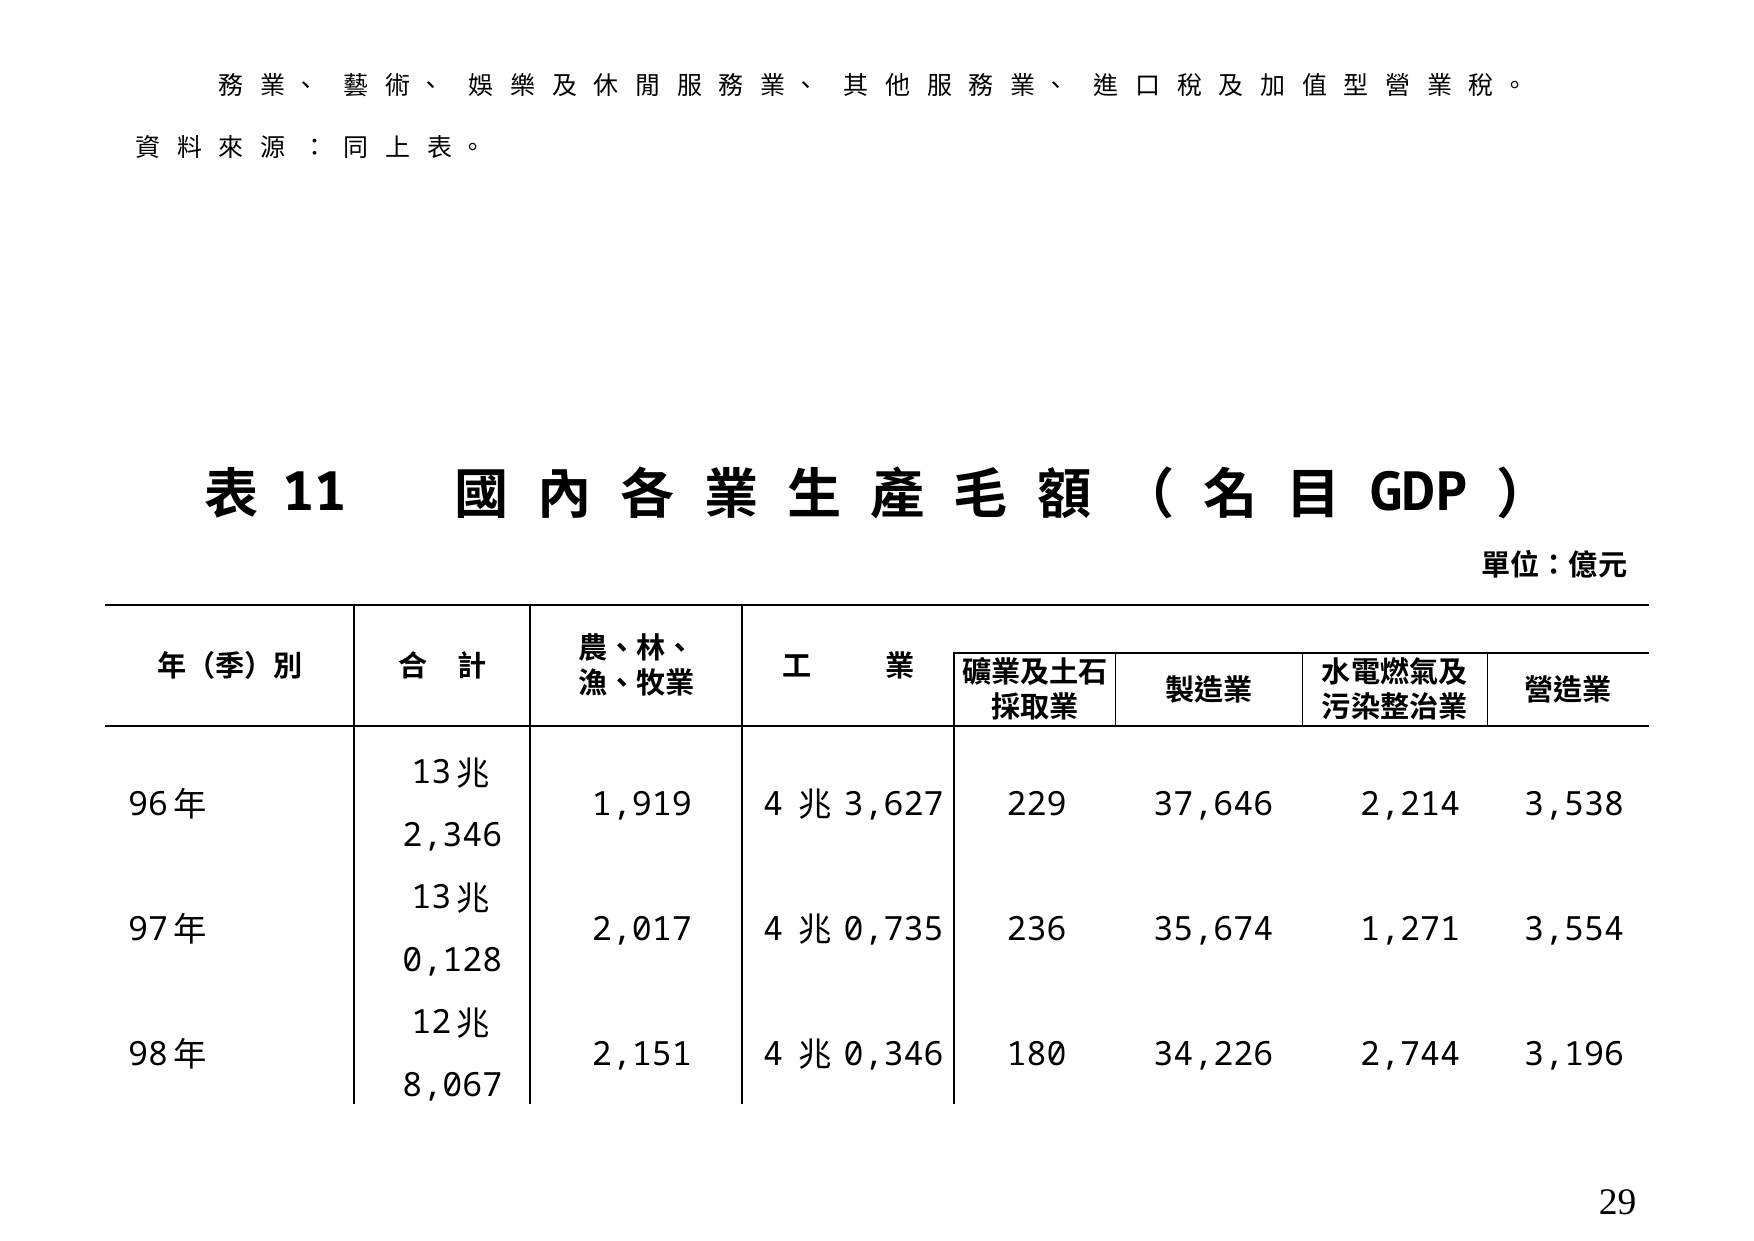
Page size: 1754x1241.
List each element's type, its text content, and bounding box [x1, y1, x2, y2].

table_header 年（季）別 [105, 606, 353, 725]
table_cell 35,674 [1116, 854, 1302, 979]
table_cell 2,744 [1302, 979, 1487, 1104]
table_header [954, 606, 1649, 652]
text 務業、藝術、娛樂及休閒服務業、其他服務業、進口稅及加值型營業稅。 [127, 42, 1627, 104]
table_cell 3,196 [1487, 979, 1649, 1104]
table_header 農、林、 漁、牧業 [531, 606, 741, 725]
table_cell 4兆0,735 [743, 854, 953, 979]
table_cell 4兆0,346 [743, 979, 953, 1104]
table_cell 2,214 [1302, 727, 1487, 854]
table_cell 236 [955, 854, 1116, 979]
table_cell 34,226 [1116, 979, 1302, 1104]
table_header 合 計 [355, 606, 529, 725]
table_cell 3,538 [1487, 727, 1649, 854]
table_cell 製造業 [1116, 654, 1302, 725]
table_header 工 業 [743, 606, 954, 725]
table_cell 1,919 [531, 727, 741, 854]
table_cell 96年 [105, 727, 353, 854]
table_cell 4兆3,627 [743, 727, 953, 854]
table_cell 2,151 [531, 979, 741, 1104]
table_cell 37,646 [1116, 727, 1302, 854]
text 資料來源：同上表。 [127, 104, 1627, 167]
text 單位：億元 [127, 542, 1627, 584]
table_cell 97年 [105, 854, 353, 979]
table_cell 水電燃氣及 污染整治業 [1303, 654, 1487, 725]
table_cell 礦業及土石採取業 [955, 654, 1115, 725]
table_cell 2,017 [531, 854, 741, 979]
table_cell 3,554 [1487, 854, 1649, 979]
table_cell 13兆2,346 [355, 727, 529, 854]
table_cell 13兆0,128 [355, 854, 529, 979]
table_cell 營造業 [1488, 654, 1649, 725]
table_cell 1,271 [1302, 854, 1487, 979]
table_cell 98年 [105, 979, 353, 1104]
table_cell 12兆8,067 [355, 979, 529, 1104]
table_cell 229 [955, 727, 1116, 854]
subtitle 表11 國內各業生產毛額（名目GDP） [127, 417, 1627, 542]
table_cell 180 [955, 979, 1116, 1104]
